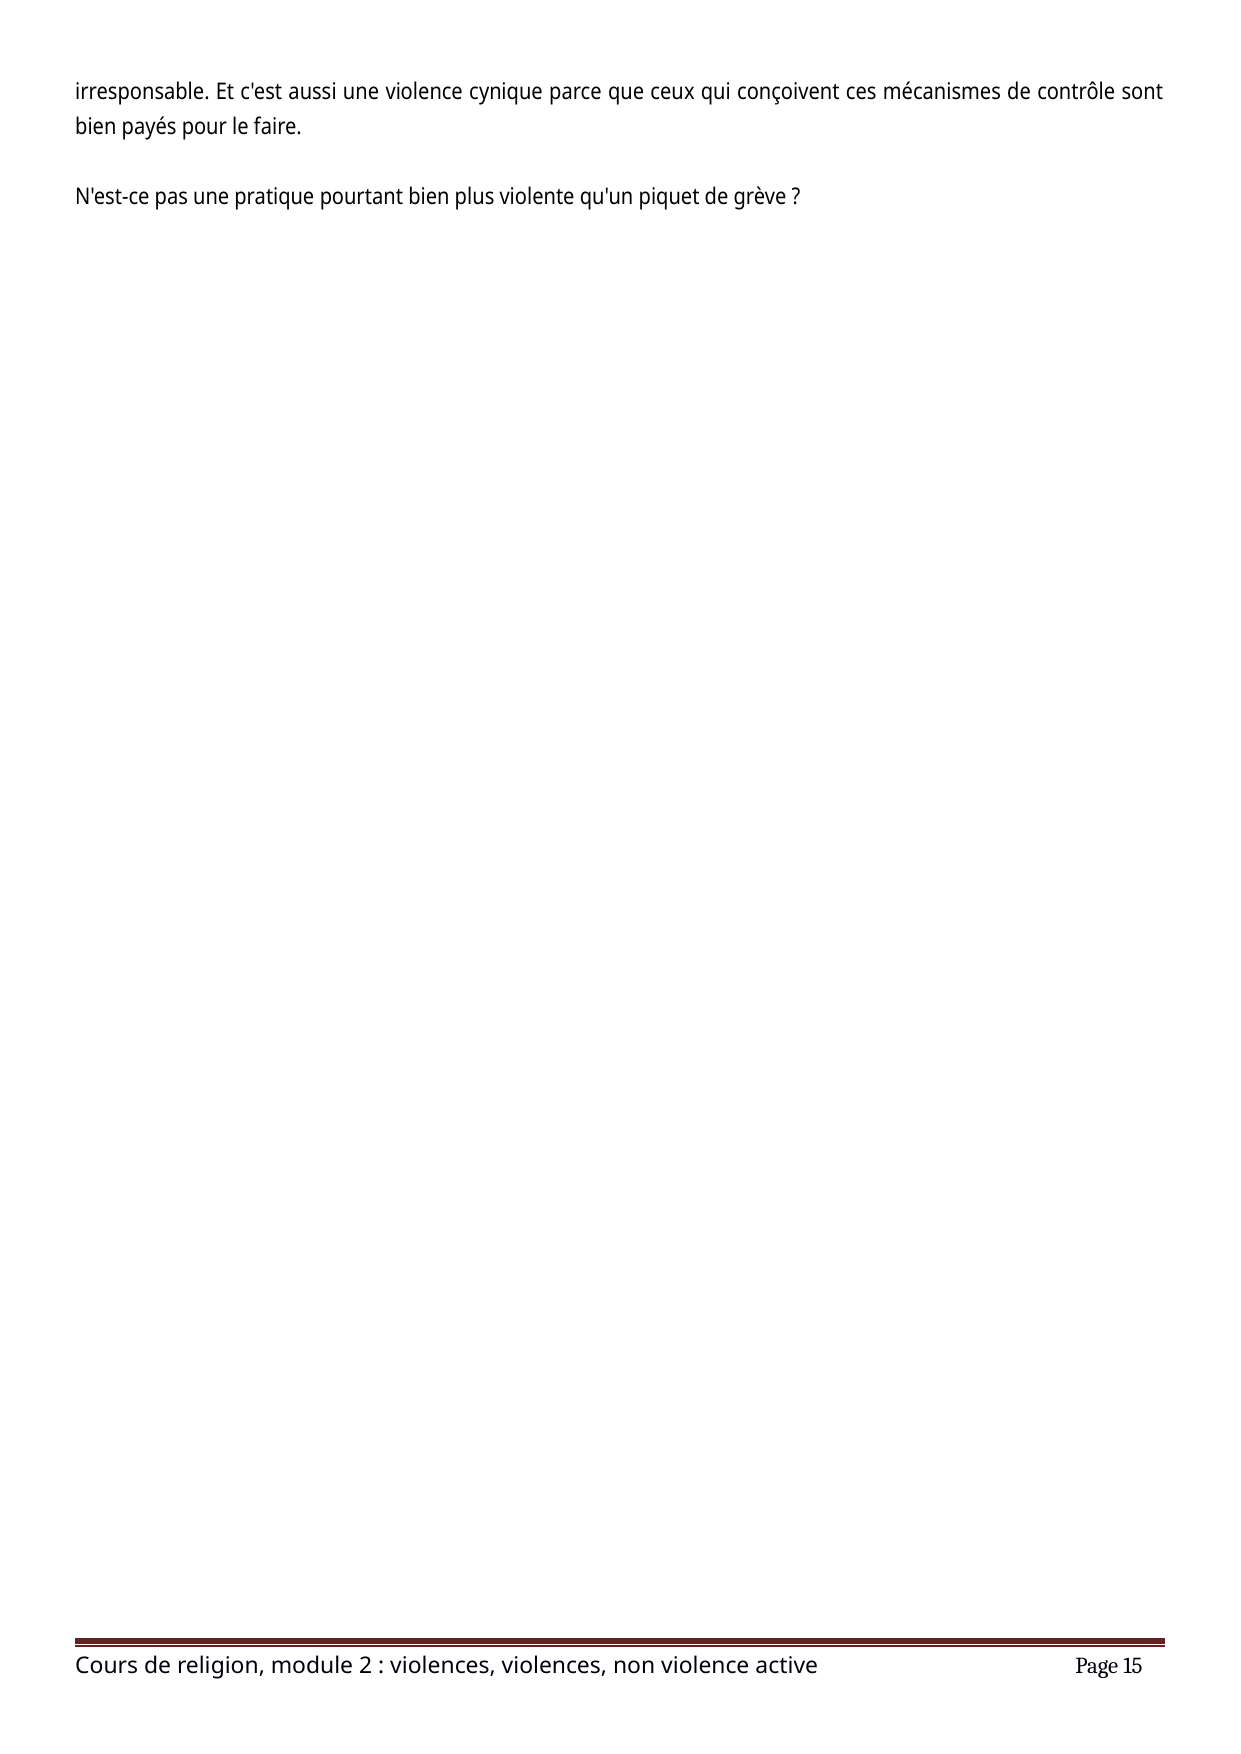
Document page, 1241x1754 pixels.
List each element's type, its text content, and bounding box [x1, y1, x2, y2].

text irresponsable. Et c'est aussi une violence cynique parce que ceux qui conçoivent ces mécanismes de contrôle sont bien payés pour le faire. [75, 75, 1165, 141]
text N'est-ce pas une pratique pourtant bien plus violente qu'un piquet de grève ? [75, 180, 1165, 211]
